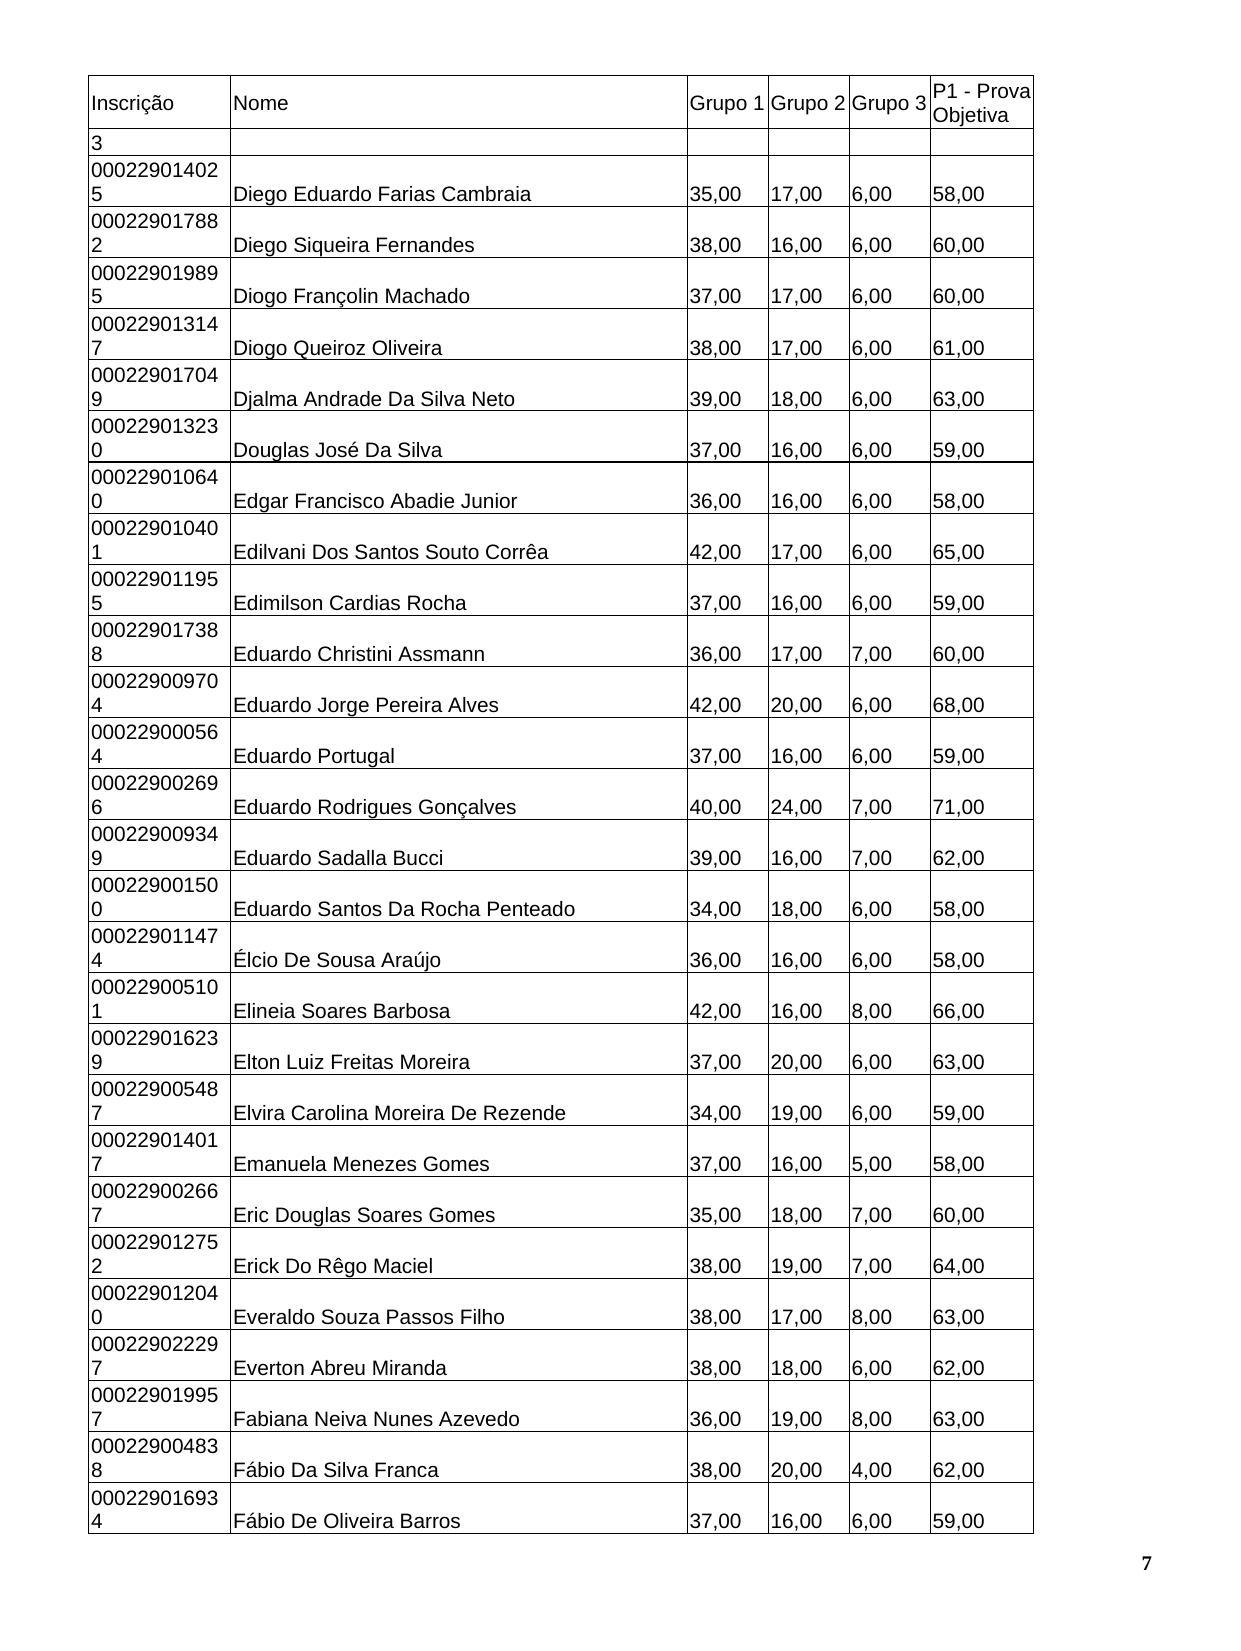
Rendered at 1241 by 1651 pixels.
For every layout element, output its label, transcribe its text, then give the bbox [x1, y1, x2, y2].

table_cell 38,00 [688, 1228, 768, 1278]
table_cell 8,00 [850, 973, 930, 1023]
table_cell 37,00 [688, 1024, 768, 1074]
table_cell Everton Abreu Miranda [231, 1330, 687, 1380]
table_cell 68,00 [931, 667, 1033, 717]
table_cell 000229004838 [89, 1432, 230, 1482]
table_cell 000229014017 [89, 1126, 230, 1176]
table_cell Diogo Françolin Machado [231, 258, 687, 308]
table_cell 58,00 [931, 156, 1033, 206]
table_cell 58,00 [931, 463, 1033, 512]
table_cell 42,00 [688, 514, 768, 563]
table_cell 37,00 [688, 1126, 768, 1176]
table_header P1 - Prova Objetiva [931, 76, 1033, 128]
table_cell 63,00 [931, 1381, 1033, 1431]
table_header Grupo 2 [769, 76, 849, 128]
table_cell 000229009349 [89, 820, 230, 870]
table_cell 64,00 [931, 1228, 1033, 1278]
table_cell 7,00 [850, 616, 930, 666]
table_cell Eric Douglas Soares Gomes [231, 1177, 687, 1227]
table_cell 6,00 [850, 1483, 930, 1533]
table_cell Eduardo Rodrigues Gonçalves [231, 769, 687, 819]
table_cell 38,00 [688, 1279, 768, 1329]
table_cell 59,00 [931, 1075, 1033, 1125]
table_cell 16,00 [769, 718, 849, 768]
table_cell 16,00 [769, 820, 849, 870]
table_cell 000229014025 [89, 156, 230, 206]
table_cell 63,00 [931, 1024, 1033, 1074]
table_cell 16,00 [769, 411, 849, 461]
table_cell 000229019957 [89, 1381, 230, 1431]
table_cell 42,00 [688, 973, 768, 1023]
table_cell [769, 129, 849, 155]
table_cell 60,00 [931, 207, 1033, 257]
table_cell 63,00 [931, 360, 1033, 410]
table_cell 000229016934 [89, 1483, 230, 1533]
table_cell Diego Siqueira Fernandes [231, 207, 687, 257]
table_cell 18,00 [769, 360, 849, 410]
table_cell Erick Do Rêgo Maciel [231, 1228, 687, 1278]
table_cell 16,00 [769, 207, 849, 257]
table_cell 62,00 [931, 1432, 1033, 1482]
table_cell Elvira Carolina Moreira De Rezende [231, 1075, 687, 1125]
table_cell 19,00 [769, 1075, 849, 1125]
table_cell 59,00 [931, 565, 1033, 614]
table_cell 20,00 [769, 1024, 849, 1074]
table_cell 19,00 [769, 1381, 849, 1431]
table_header Grupo 1 [688, 76, 768, 128]
table_cell 59,00 [931, 411, 1033, 461]
table_cell 35,00 [688, 156, 768, 206]
table_cell 17,00 [769, 1279, 849, 1329]
table_cell 36,00 [688, 922, 768, 972]
table_cell 39,00 [688, 360, 768, 410]
table_cell 000229001500 [89, 871, 230, 921]
table_cell 000229013147 [89, 309, 230, 359]
table_cell Fábio Da Silva Franca [231, 1432, 687, 1482]
table_cell 17,00 [769, 514, 849, 563]
table_cell 000229022297 [89, 1330, 230, 1380]
table_cell [231, 129, 687, 155]
table_cell 58,00 [931, 871, 1033, 921]
table_cell 6,00 [850, 1075, 930, 1125]
table_cell Élcio De Sousa Araújo [231, 922, 687, 972]
table_cell Eduardo Sadalla Bucci [231, 820, 687, 870]
table_cell Edilvani Dos Santos Souto Corrêa [231, 514, 687, 563]
table_cell 17,00 [769, 616, 849, 666]
table_cell 000229010401 [89, 514, 230, 563]
table_cell 8,00 [850, 1381, 930, 1431]
table_cell 40,00 [688, 769, 768, 819]
table_cell 37,00 [688, 411, 768, 461]
table_cell Diego Eduardo Farias Cambraia [231, 156, 687, 206]
table_cell 60,00 [931, 1177, 1033, 1227]
table_cell 3 [89, 129, 230, 155]
table_cell Edgar Francisco Abadie Junior [231, 463, 687, 512]
table_cell 60,00 [931, 616, 1033, 666]
table_cell 000229017049 [89, 360, 230, 410]
table_cell Diogo Queiroz Oliveira [231, 309, 687, 359]
table_cell 18,00 [769, 1177, 849, 1227]
table_cell 42,00 [688, 667, 768, 717]
table_cell 000229005101 [89, 973, 230, 1023]
table_cell Eduardo Santos Da Rocha Penteado [231, 871, 687, 921]
table_cell 17,00 [769, 258, 849, 308]
table_cell 18,00 [769, 871, 849, 921]
table_cell 37,00 [688, 258, 768, 308]
table_cell 20,00 [769, 667, 849, 717]
table_cell 6,00 [850, 1330, 930, 1380]
table_cell 7,00 [850, 1228, 930, 1278]
table_cell 17,00 [769, 309, 849, 359]
table_cell 7,00 [850, 820, 930, 870]
table_cell 66,00 [931, 973, 1033, 1023]
table_cell 6,00 [850, 718, 930, 768]
table_cell 5,00 [850, 1126, 930, 1176]
table_cell 4,00 [850, 1432, 930, 1482]
table_cell 6,00 [850, 514, 930, 563]
table_cell 37,00 [688, 565, 768, 614]
table_cell 000229012040 [89, 1279, 230, 1329]
table_cell Eduardo Portugal [231, 718, 687, 768]
table_cell 59,00 [931, 1483, 1033, 1533]
table_cell 58,00 [931, 1126, 1033, 1176]
table_cell 18,00 [769, 1330, 849, 1380]
table_cell 24,00 [769, 769, 849, 819]
table_cell 6,00 [850, 922, 930, 972]
table_cell 58,00 [931, 922, 1033, 972]
table_cell 36,00 [688, 1381, 768, 1431]
table_cell 6,00 [850, 411, 930, 461]
table_cell 39,00 [688, 820, 768, 870]
table_cell 62,00 [931, 820, 1033, 870]
table_cell Elineia Soares Barbosa [231, 973, 687, 1023]
table_cell 37,00 [688, 1483, 768, 1533]
table_cell Fabiana Neiva Nunes Azevedo [231, 1381, 687, 1431]
table_header Inscrição [89, 76, 230, 128]
table_cell 16,00 [769, 463, 849, 512]
table_cell 38,00 [688, 309, 768, 359]
table_cell 000229005487 [89, 1075, 230, 1125]
table_cell 000229010640 [89, 463, 230, 512]
table_cell Djalma Andrade Da Silva Neto [231, 360, 687, 410]
table_cell 000229011474 [89, 922, 230, 972]
table_cell [931, 129, 1033, 155]
table_cell 7,00 [850, 1177, 930, 1227]
table_cell 6,00 [850, 1024, 930, 1074]
table_cell 16,00 [769, 973, 849, 1023]
table_cell [688, 129, 768, 155]
table_cell Douglas José Da Silva [231, 411, 687, 461]
table_cell 38,00 [688, 1330, 768, 1380]
table_cell 19,00 [769, 1228, 849, 1278]
table_cell 000229012752 [89, 1228, 230, 1278]
table_cell 7,00 [850, 769, 930, 819]
table_header Nome [231, 76, 687, 128]
table_cell 35,00 [688, 1177, 768, 1227]
table_cell 6,00 [850, 871, 930, 921]
table_cell 000229002696 [89, 769, 230, 819]
table_cell 6,00 [850, 360, 930, 410]
table_cell 000229011955 [89, 565, 230, 614]
table_cell 8,00 [850, 1279, 930, 1329]
table_cell 000229017388 [89, 616, 230, 666]
table_cell Fábio De Oliveira Barros [231, 1483, 687, 1533]
table_cell [850, 129, 930, 155]
table_cell 000229002667 [89, 1177, 230, 1227]
table_cell 000229000564 [89, 718, 230, 768]
table_cell 38,00 [688, 1432, 768, 1482]
table_cell 36,00 [688, 616, 768, 666]
table_cell 16,00 [769, 565, 849, 614]
table_cell 59,00 [931, 718, 1033, 768]
table_cell 000229016239 [89, 1024, 230, 1074]
table_cell 000229009704 [89, 667, 230, 717]
table_cell 17,00 [769, 156, 849, 206]
table_cell 16,00 [769, 1126, 849, 1176]
table_cell 60,00 [931, 258, 1033, 308]
table_cell 6,00 [850, 207, 930, 257]
table_cell Edimilson Cardias Rocha [231, 565, 687, 614]
table_cell 6,00 [850, 565, 930, 614]
table_cell 16,00 [769, 922, 849, 972]
table_cell Eduardo Christini Assmann [231, 616, 687, 666]
table_cell 38,00 [688, 207, 768, 257]
table_cell Everaldo Souza Passos Filho [231, 1279, 687, 1329]
table_cell 63,00 [931, 1279, 1033, 1329]
table_cell 16,00 [769, 1483, 849, 1533]
table_cell 6,00 [850, 258, 930, 308]
table_cell 37,00 [688, 718, 768, 768]
table_cell 36,00 [688, 463, 768, 512]
table_cell 000229013230 [89, 411, 230, 461]
table_cell 71,00 [931, 769, 1033, 819]
table_cell 6,00 [850, 463, 930, 512]
table_cell 000229019895 [89, 258, 230, 308]
table_cell Emanuela Menezes Gomes [231, 1126, 687, 1176]
table_cell Eduardo Jorge Pereira Alves [231, 667, 687, 717]
table_cell Elton Luiz Freitas Moreira [231, 1024, 687, 1074]
table_cell 34,00 [688, 1075, 768, 1125]
table_cell 6,00 [850, 667, 930, 717]
table_cell 65,00 [931, 514, 1033, 563]
table_cell 61,00 [931, 309, 1033, 359]
table_cell 000229017882 [89, 207, 230, 257]
table_cell 34,00 [688, 871, 768, 921]
table_cell 6,00 [850, 309, 930, 359]
table_cell 6,00 [850, 156, 930, 206]
table_header Grupo 3 [850, 76, 930, 128]
table_cell 62,00 [931, 1330, 1033, 1380]
table_cell 20,00 [769, 1432, 849, 1482]
